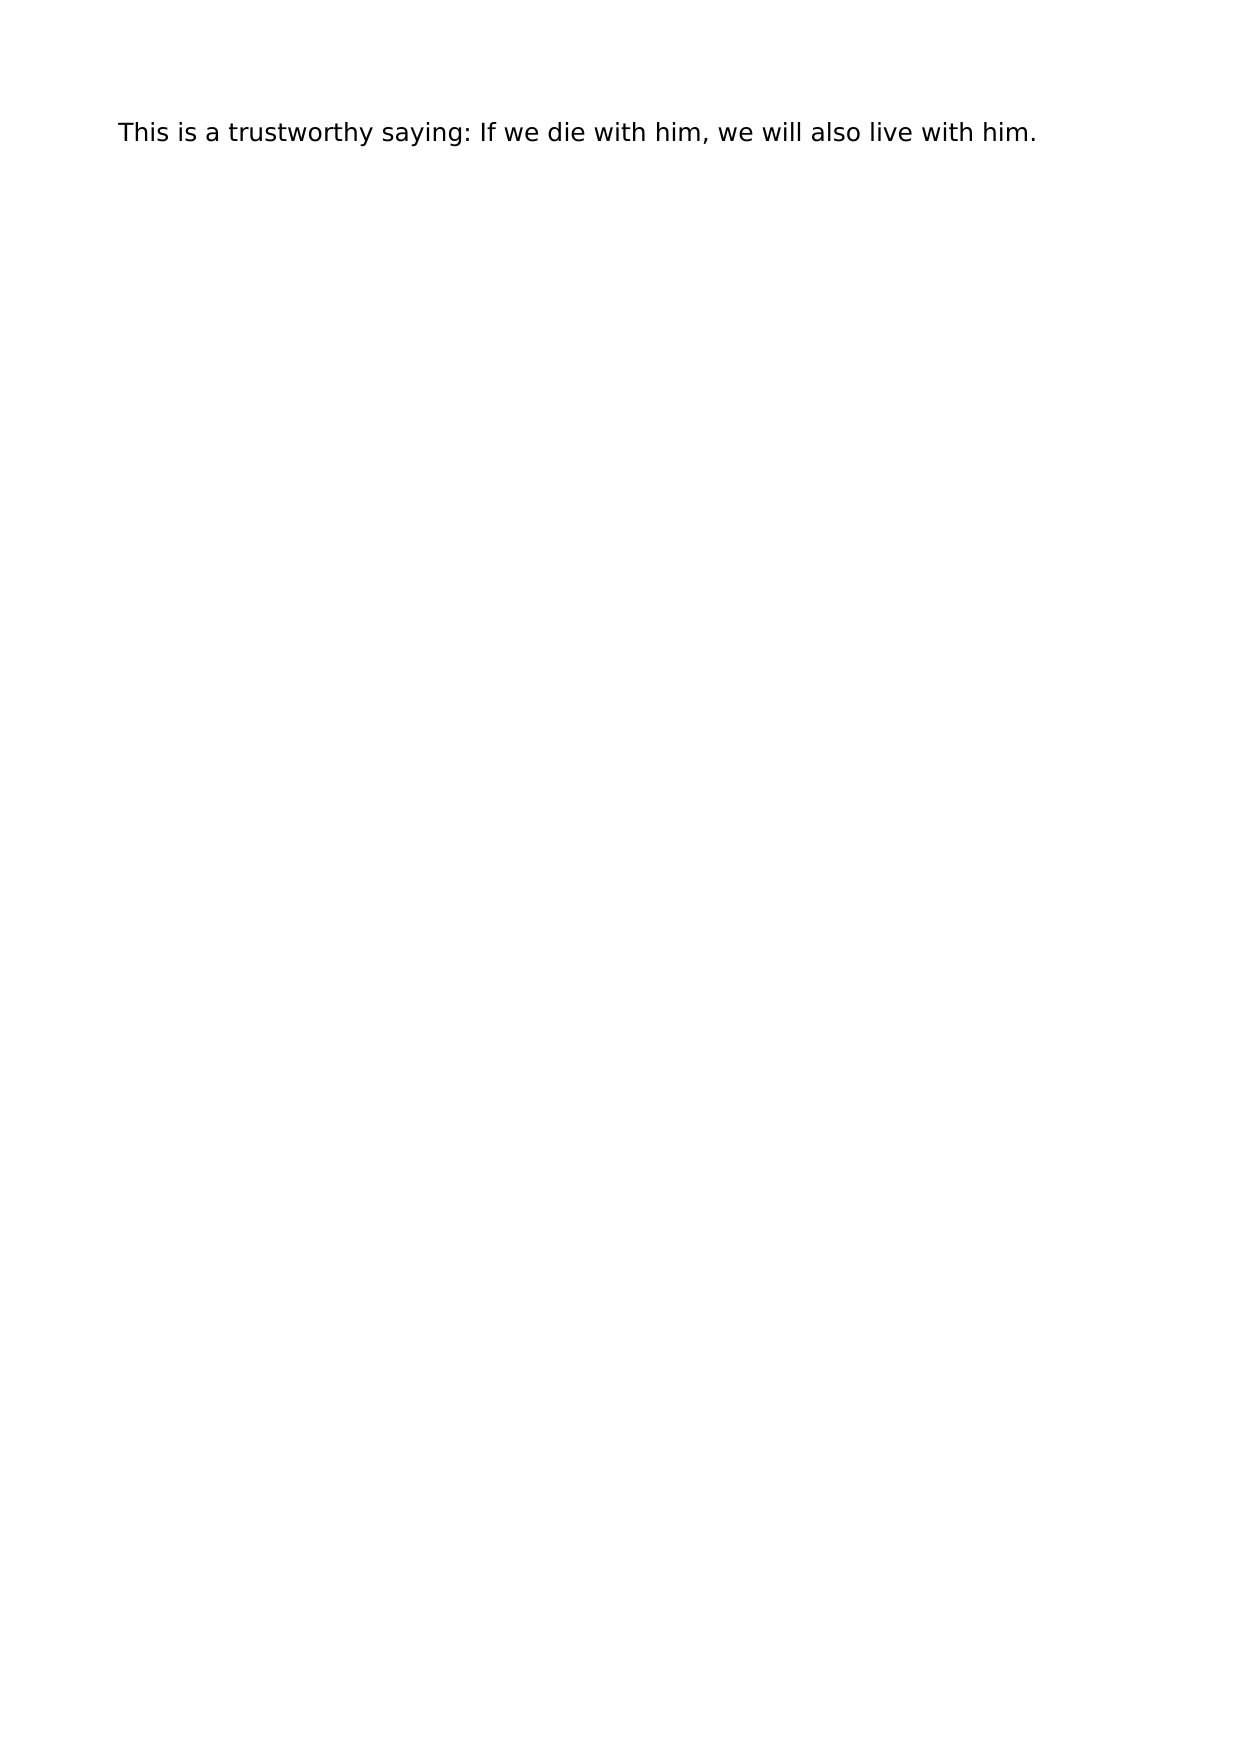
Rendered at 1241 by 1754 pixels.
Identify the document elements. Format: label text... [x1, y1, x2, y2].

text This is a trustworthy saying: If we die with him, we will also live with him. [118, 118, 1122, 147]
